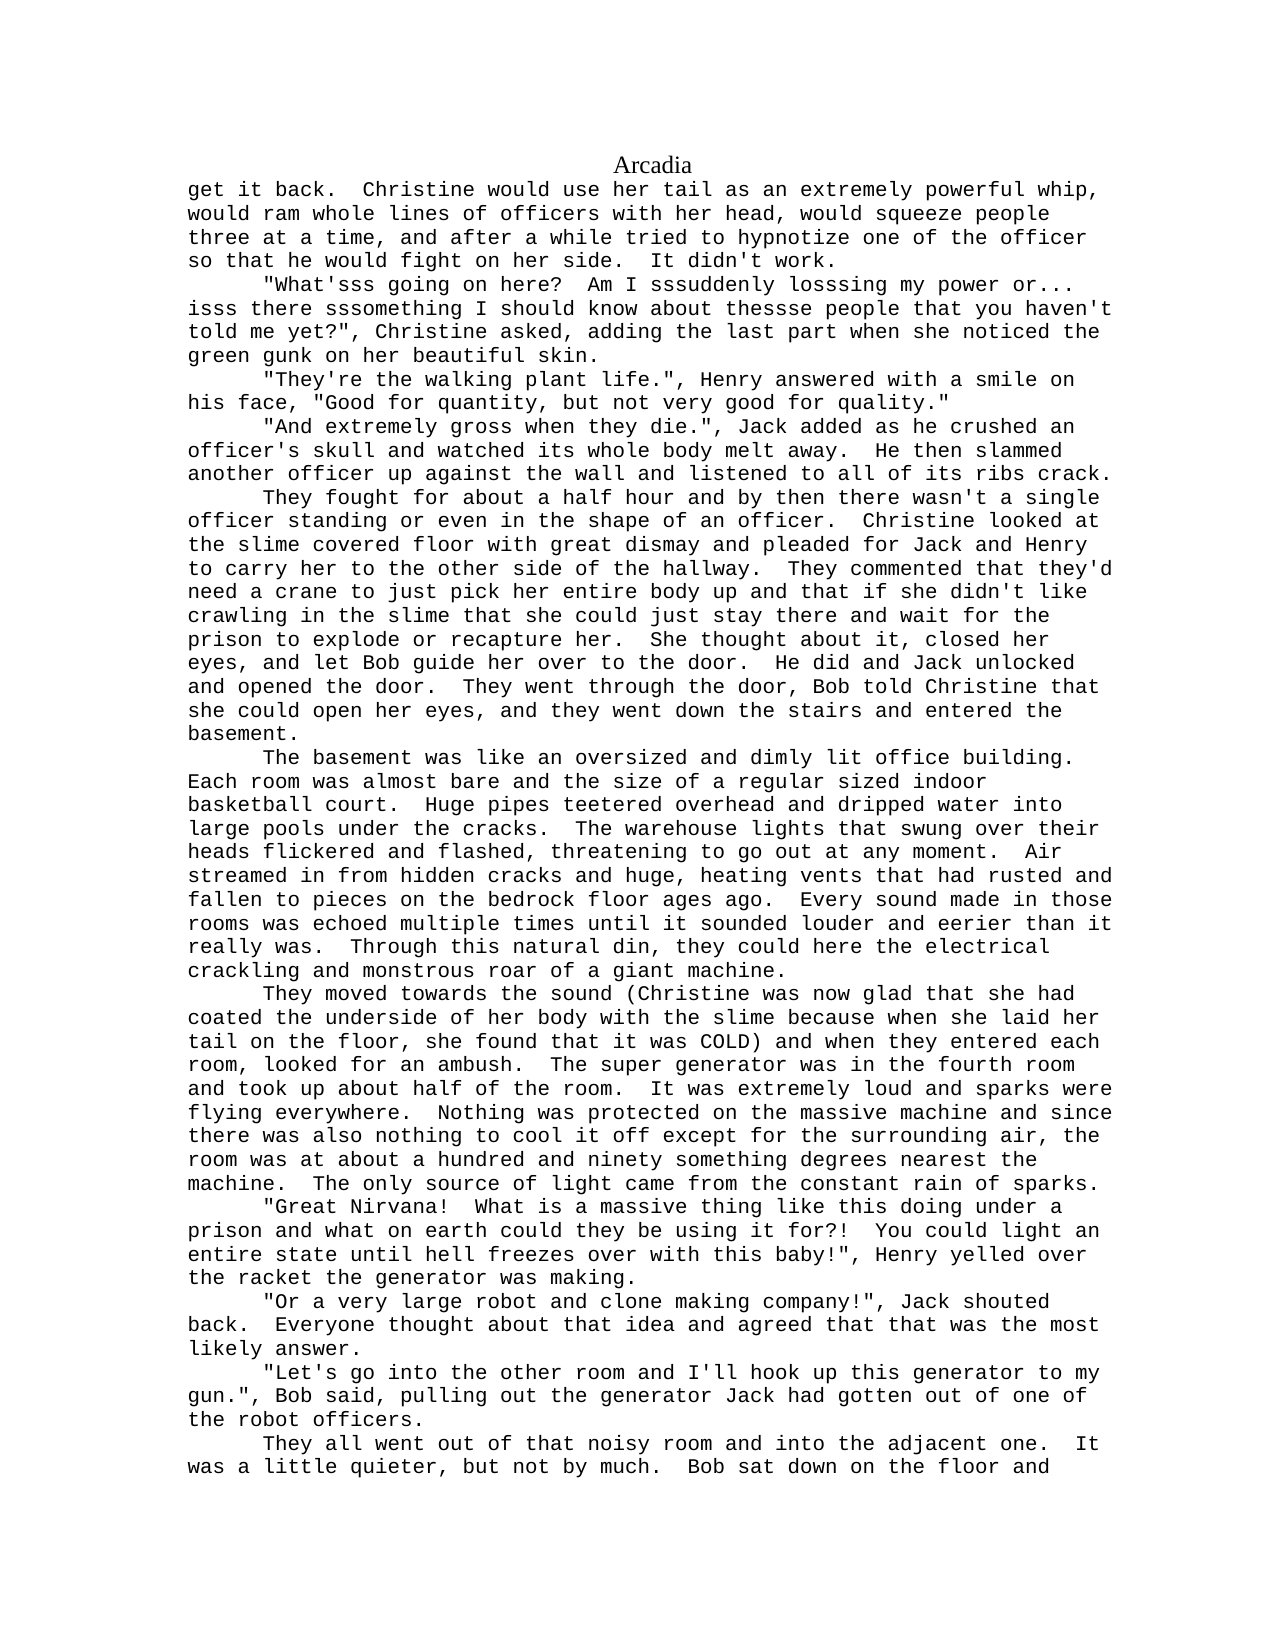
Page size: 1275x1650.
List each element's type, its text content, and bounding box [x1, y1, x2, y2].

text They all went out of that noisy room and into the adjacent one. It was a little quieter, but not by much. Bob sat down on the floor and [187, 1433, 1117, 1480]
text "Or a very large robot and clone making company!", Jack shouted back. Everyone thought about that idea and agreed that that was the most likely answer. [187, 1291, 1117, 1362]
text They moved towards the sound (Christine was now glad that she had coated the underside of her body with the slime because when she laid her tail on the floor, she found that it was COLD) and when they entered each room, looked for an ambush. The super generator was in the fourth room and took up about half of the room. It was extremely loud and sparks were flying everywhere. Nothing was protected on the massive machine and since there was also nothing to cool it off except for the surrounding air, the room was at about a hundred and ninety something degrees nearest the machine. The only source of light came from the constant rain of sparks. [187, 983, 1117, 1196]
text get it back. Christine would use her tail as an extremely powerful whip, would ram whole lines of officers with her head, would squeeze people three at a time, and after a while tried to hypnotize one of the officer so that he would fight on her side. It didn't work. [187, 179, 1117, 274]
text They fought for about a half hour and by then there wasn't a single officer standing or even in the shape of an officer. Christine looked at the slime covered floor with great dismay and pleaded for Jack and Henry to carry her to the other side of the hallway. They commented that they'd need a crane to just pick her entire body up and that if she didn't like crawling in the slime that she could just stay there and wait for the prison to explode or recapture her. She thought about it, closed her eyes, and let Bob guide her over to the door. He did and Jack unlocked and opened the door. They went through the door, Bob told Christine that she could open her eyes, and they went down the stairs and entered the basement. [187, 487, 1117, 747]
text "And extremely gross when they die.", Jack added as he crushed an officer's skull and watched its whole body melt away. He then slammed another officer up against the wall and listened to all of its ribs crack. [187, 416, 1117, 487]
text "What'sss going on here? Am I sssuddenly losssing my power or... isss there sssomething I should know about thessse people that you haven't told me yet?", Christine asked, adding the last part when she noticed the green gunk on her beautiful skin. [187, 274, 1117, 369]
text The basement was like an oversized and dimly lit office building. Each room was almost bare and the size of a regular sized indoor basketball court. Huge pipes teetered overhead and dripped water into large pools under the cracks. The warehouse lights that swung over their heads flickered and flashed, threatening to go out at any moment. Air streamed in from hidden cracks and huge, heating vents that had rusted and fallen to pieces on the bedrock floor ages ago. Every sound made in those rooms was echoed multiple times until it sounded louder and eerier than it really was. Through this natural din, they could here the electrical crackling and monstrous roar of a giant machine. [187, 747, 1117, 983]
text "They're the walking plant life.", Henry answered with a smile on his face, "Good for quantity, but not very good for quality." [187, 369, 1117, 416]
text "Great Nirvana! What is a massive thing like this doing under a prison and what on earth could they be using it for?! You could light an entire state until hell freezes over with this baby!", Henry yelled over the racket the generator was making. [187, 1196, 1117, 1291]
text "Let's go into the other room and I'll hook up this generator to my gun.", Bob said, pulling out the generator Jack had gotten out of one of the robot officers. [187, 1362, 1117, 1433]
